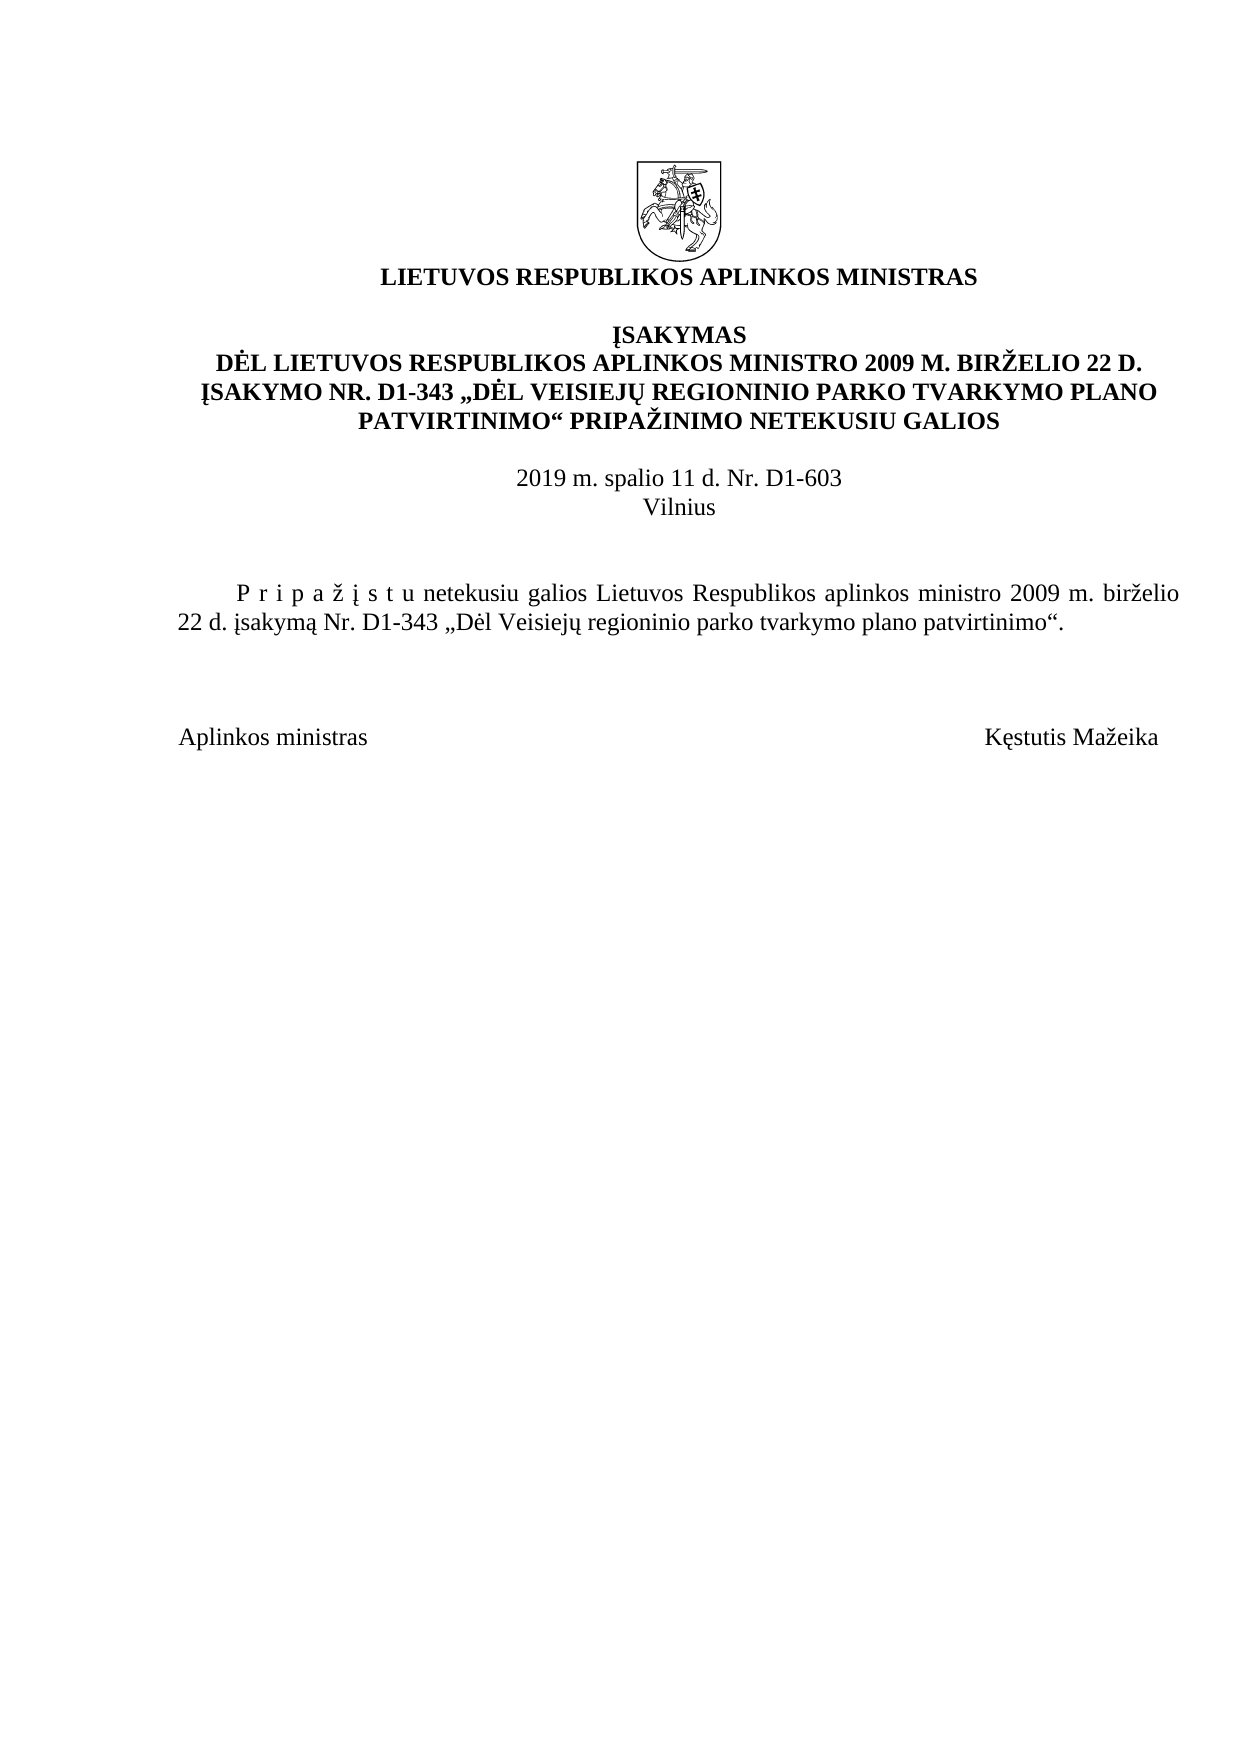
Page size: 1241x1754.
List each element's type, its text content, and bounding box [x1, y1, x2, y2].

text ĮSAKYMAS [177, 320, 1181, 348]
text 2019 m. spalio 11 d. Nr. D1-603 [177, 463, 1181, 492]
text DĖL LIETUVOS RESPUBLIKOS APLINKOS MINISTRO 2009 M. BIRŽELIO 22 D. ĮSAKYMO NR. D1-343 „DĖL VEISIEJŲ REGIONINIO PARKO TVARKYMO PLANO PATVIRTINIMO“ PRIPAŽINIMO NETEKUSIU GALIOS [177, 348, 1181, 435]
text LIETUVOS RESPUBLIKOS APLINKOS MINISTRAS [177, 262, 1181, 291]
text Vilnius [177, 492, 1181, 521]
text P r i p a ž į s t u netekusiu galios Lietuvos Respublikos aplinkos ministro 2009 m. birželio 22 d. įsakymą Nr. D1-343 „Dėl Veisiejų regioninio parko tvarkymo plano patvirtinimo“. [177, 578, 1181, 636]
text Aplinkos ministras Kęstutis Mažeika [178, 722, 1177, 751]
